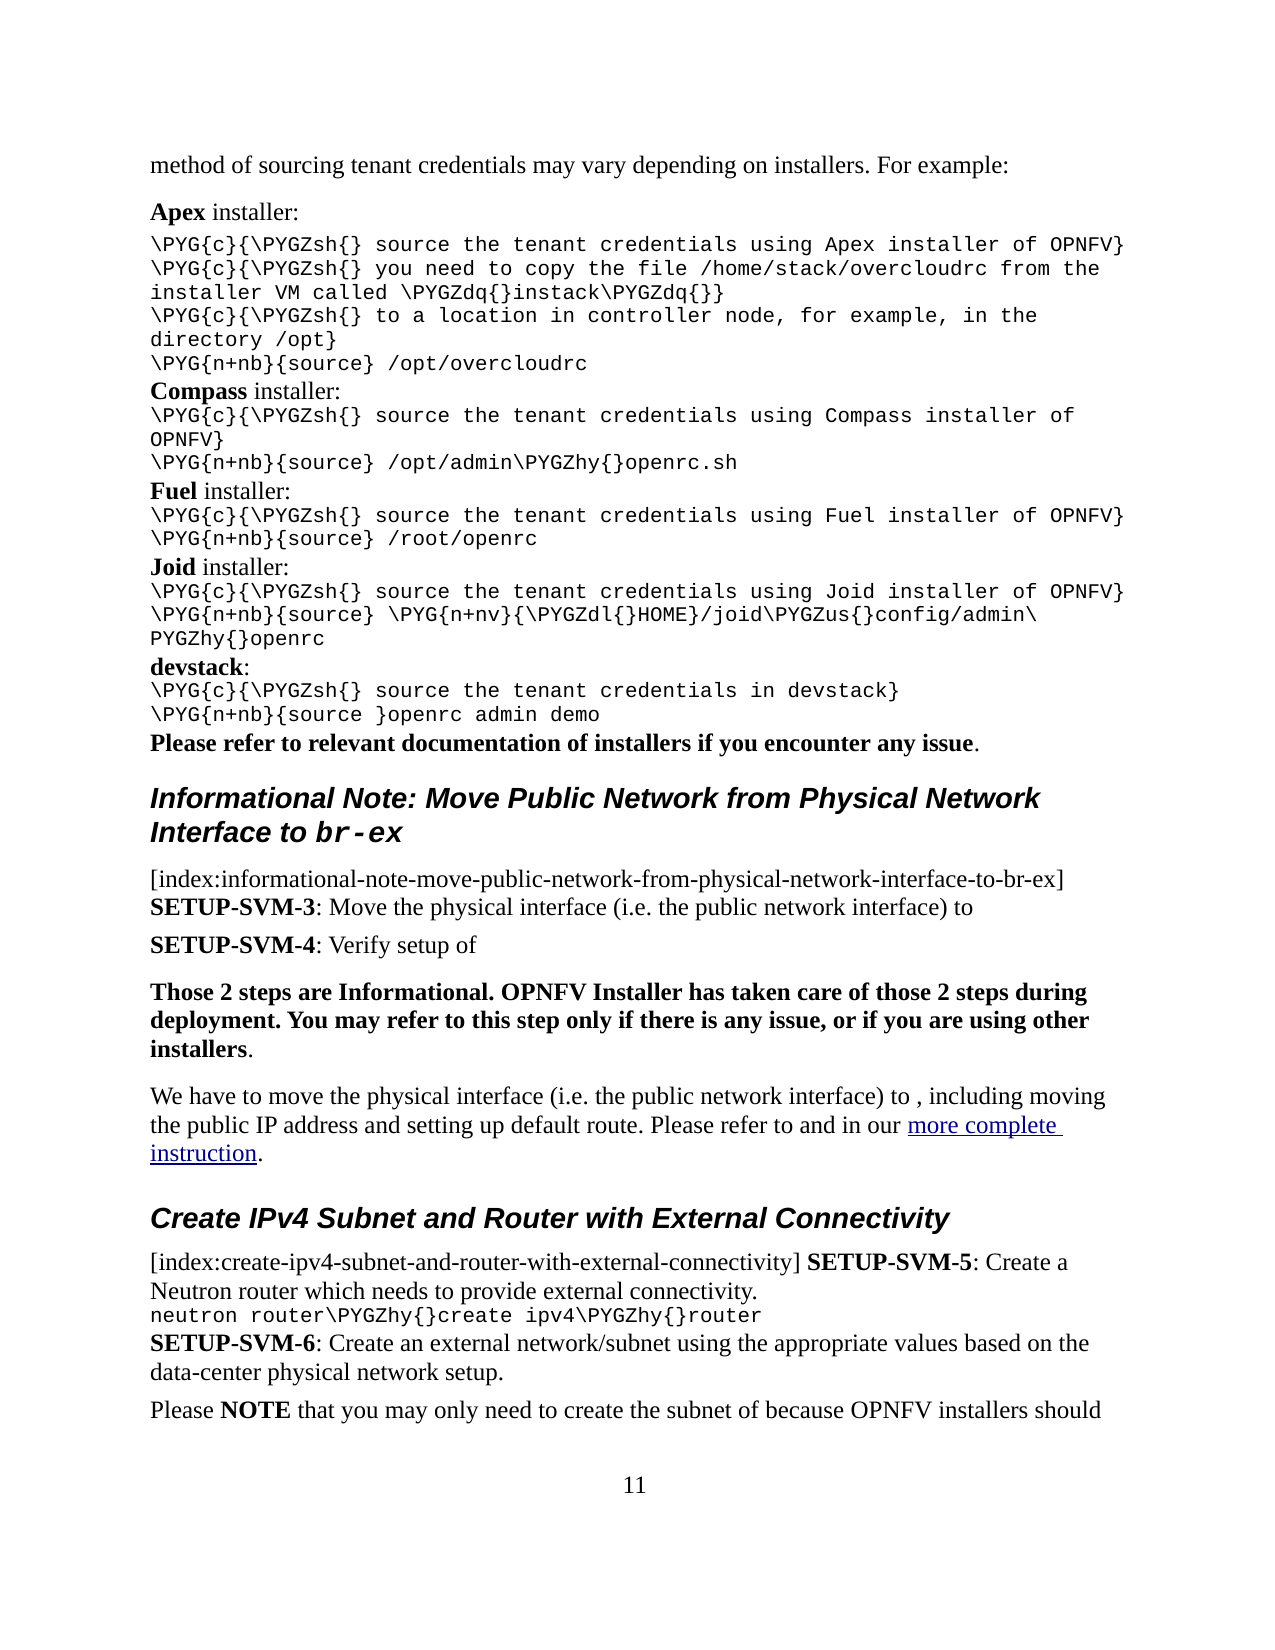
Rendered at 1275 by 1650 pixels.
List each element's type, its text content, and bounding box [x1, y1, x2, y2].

text Joid installer: [150, 552, 1125, 581]
text devstack: [150, 652, 1125, 680]
text We have to move the physical interface (i.e. the public network interface) to , including moving the public IP address and setting up default route. Please refer to and in our more complete instruction. [150, 1081, 1125, 1167]
text [index:informational-note-move-public-network-from-physical-network-interface-to-br-ex] SETUP-SVM-3: Move the physical interface (i.e. the public network interface) to [150, 864, 1125, 921]
text \PYG{n+nb}{source }openrc admin demo [150, 704, 1125, 728]
subtitle Informational Note: Move Public Network from Physical Network Interface to br-ex [150, 781, 1125, 851]
text \PYG{n+nb}{source} /root/openrc [150, 528, 1125, 552]
text \PYG{n+nb}{source} \PYG{n+nv}{\PYGZdl{}HOME}/joid\PYGZus{}config/admin\PYGZhy{}openrc [150, 604, 1125, 652]
text \PYG{c}{\PYGZsh{} source the tenant credentials using Joid installer of OPNFV} [150, 581, 1125, 604]
text SETUP-SVM-4: Verify setup of [150, 930, 1125, 959]
text \PYG{c}{\PYGZsh{} source the tenant credentials using Apex installer of OPNFV} [150, 234, 1125, 258]
text \PYG{c}{\PYGZsh{} you need to copy the file /home/stack/overcloudrc from the installer VM called \PYGZdq{}instack\PYGZdq{}} [150, 258, 1125, 305]
text [index:create-ipv4-subnet-and-router-with-external-connectivity] SETUP-SVM-5: Create a Neutron router which needs to provide external connectivity. [150, 1247, 1125, 1305]
text Apex installer: [150, 197, 1125, 225]
text \PYG{n+nb}{source} /opt/admin\PYGZhy{}openrc.sh [150, 452, 1125, 476]
subtitle Create IPv4 Subnet and Router with External Connectivity [150, 1201, 1125, 1235]
text \PYG{c}{\PYGZsh{} source the tenant credentials using Fuel installer of OPNFV} [150, 505, 1125, 528]
text \PYG{c}{\PYGZsh{} source the tenant credentials in devstack} [150, 680, 1125, 704]
text \PYG{n+nb}{source} /opt/overcloudrc [150, 353, 1125, 376]
text Fuel installer: [150, 476, 1125, 505]
text \PYG{c}{\PYGZsh{} to a location in controller node, for example, in the directory /opt} [150, 305, 1125, 353]
text Please NOTE that you may only need to create the subnet of because OPNFV installers should [150, 1395, 1125, 1423]
text neutron router\PYGZhy{}create ipv4\PYGZhy{}router [150, 1305, 1125, 1328]
text \PYG{c}{\PYGZsh{} source the tenant credentials using Compass installer of OPNFV} [150, 405, 1125, 452]
text SETUP-SVM-6: Create an external network/subnet using the appropriate values based on the data-center physical network setup. [150, 1328, 1125, 1386]
text Those 2 steps are Informational. OPNFV Installer has taken care of those 2 steps during deployment. You may refer to this step only if there is any issue, or if you are using other installers. [150, 977, 1125, 1063]
text Compass installer: [150, 376, 1125, 405]
text Please refer to relevant documentation of installers if you encounter any issue. [150, 728, 1125, 756]
text method of sourcing tenant credentials may vary depending on installers. For example: [150, 150, 1125, 179]
